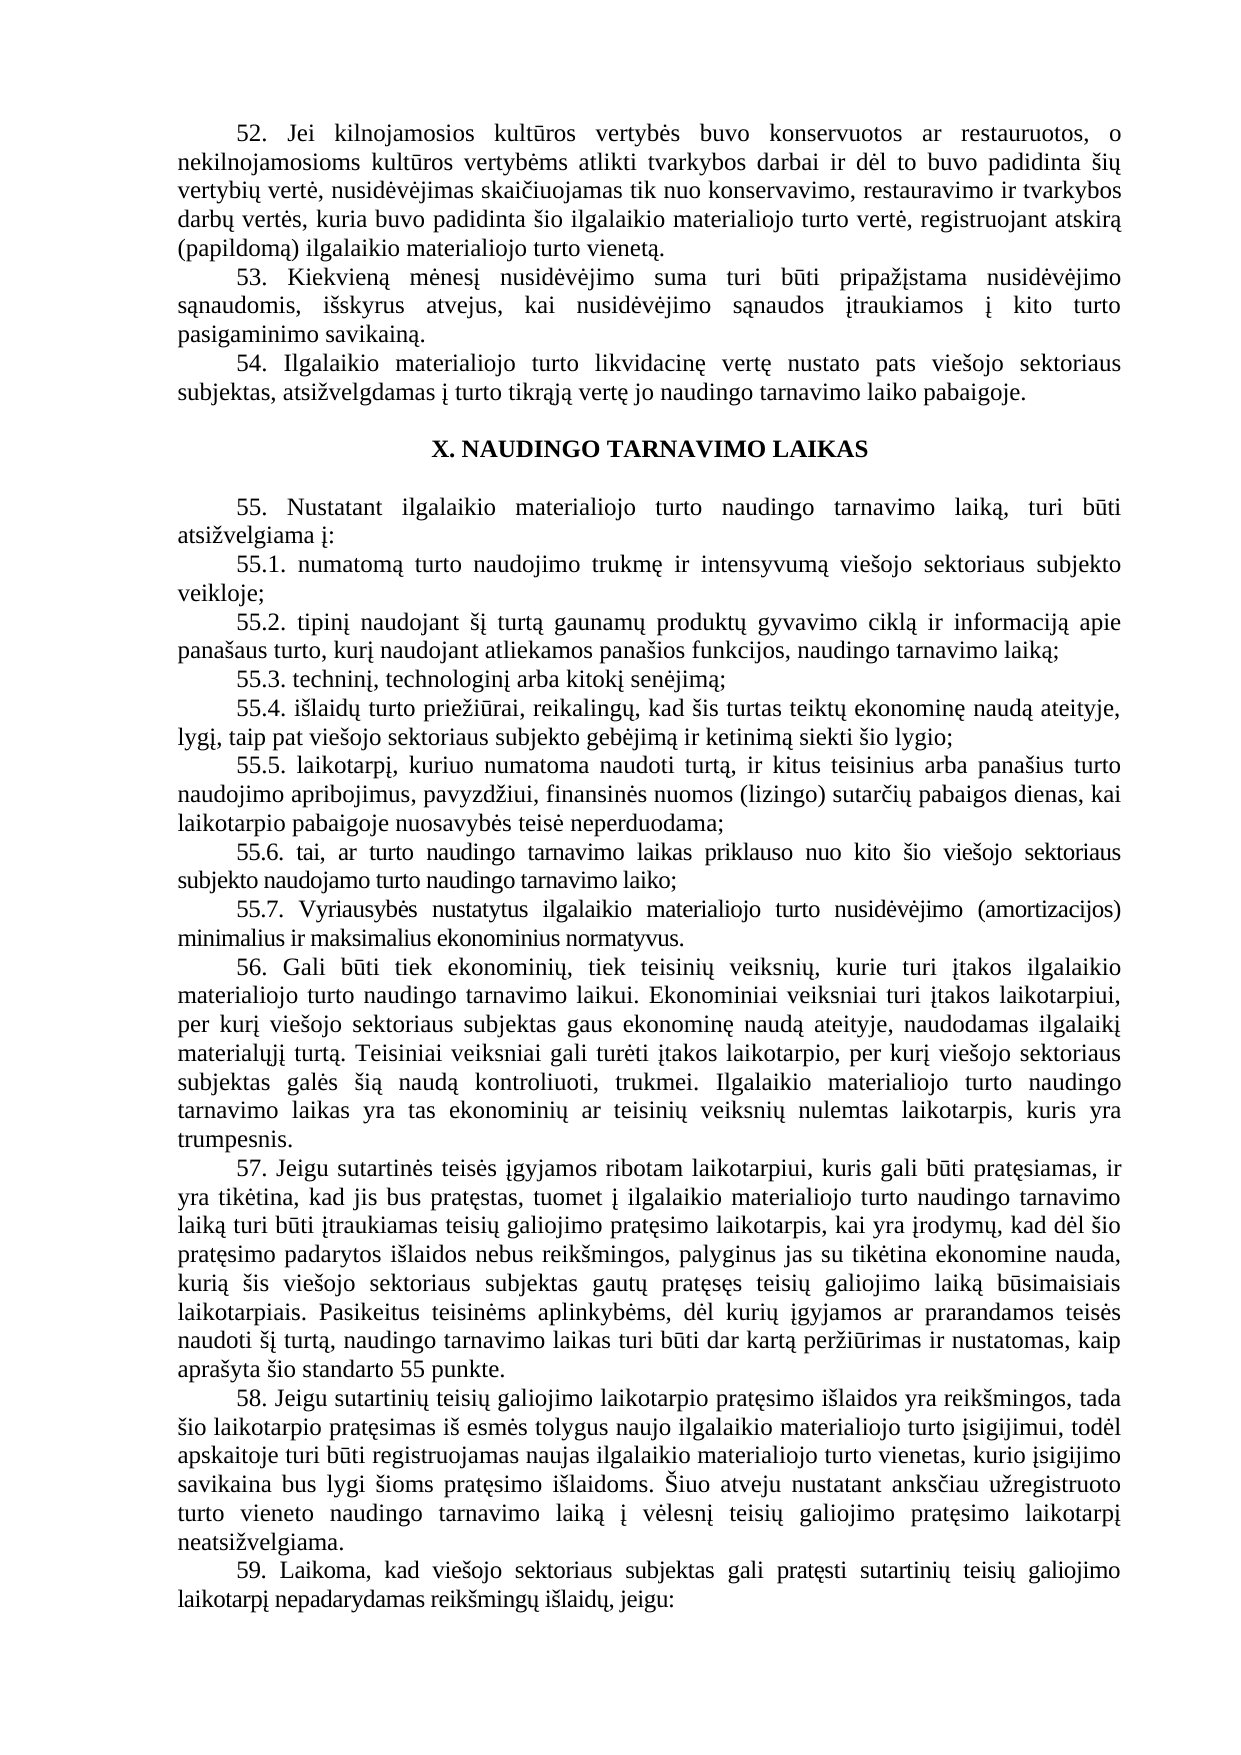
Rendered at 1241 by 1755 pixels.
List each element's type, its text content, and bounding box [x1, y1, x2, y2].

text 57. Jeigu sutartinės teisės įgyjamos ribotam laikotarpiui, kuris gali būti pratęsiamas, ir yra tikėtina, kad jis bus pratęstas, tuomet į ilgalaikio materialiojo turto naudingo tarnavimo laiką turi būti įtraukiamas teisių galiojimo pratęsimo laikotarpis, kai yra įrodymų, kad dėl šio pratęsimo padarytos išlaidos nebus reikšmingos, palyginus jas su tikėtina ekonomine nauda, kurią šis viešojo sektoriaus subjektas gautų pratęsęs teisių galiojimo laiką būsimaisiais laikotarpiais. Pasikeitus teisinėms aplinkybėms, dėl kurių įgyjamos ar prarandamos teisės naudoti šį turtą, naudingo tarnavimo laikas turi būti dar kartą peržiūrimas ir nustatomas, kaip aprašyta šio standarto 55 punkte. [177, 1153, 1122, 1383]
text 53. Kiekvieną mėnesį nusidėvėjimo suma turi būti pripažįstama nusidėvėjimo sąnaudomis, išskyrus atvejus, kai nusidėvėjimo sąnaudos įtraukiamos į kito turto pasigaminimo savikainą. [177, 262, 1122, 348]
text 55.2. tipinį naudojant šį turtą gaunamų produktų gyvavimo ciklą ir informaciją apie panašaus turto, kurį naudojant atliekamos panašios funkcijos, naudingo tarnavimo laiką; [177, 607, 1122, 664]
text 56. Gali būti tiek ekonominių, tiek teisinių veiksnių, kurie turi įtakos ilgalaikio materialiojo turto naudingo tarnavimo laikui. Ekonominiai veiksniai turi įtakos laikotarpiui, per kurį viešojo sektoriaus subjektas gaus ekonominę naudą ateityje, naudodamas ilgalaikį materialųjį turtą. Teisiniai veiksniai gali turėti įtakos laikotarpio, per kurį viešojo sektoriaus subjektas galės šią naudą kontroliuoti, trukmei. Ilgalaikio materialiojo turto naudingo tarnavimo laikas yra tas ekonominių ar teisinių veiksnių nulemtas laikotarpis, kuris yra trumpesnis. [177, 952, 1122, 1153]
text 55.5. laikotarpį, kuriuo numatoma naudoti turtą, ir kitus teisinius arba panašius turto naudojimo apribojimus, pavyzdžiui, finansinės nuomos (lizingo) sutarčių pabaigos dienas, kai laikotarpio pabaigoje nuosavybės teisė neperduodama; [177, 751, 1122, 837]
text 55. Nustatant ilgalaikio materialiojo turto naudingo tarnavimo laiką, turi būti atsižvelgiama į: [177, 492, 1122, 549]
text 55.1. numatomą turto naudojimo trukmę ir intensyvumą viešojo sektoriaus subjekto veikloje; [177, 549, 1122, 607]
text 55.7. Vyriausybės nustatytus ilgalaikio materialiojo turto nusidėvėjimo (amortizacijos) minimalius ir maksimalius ekonominius normatyvus. [177, 894, 1122, 952]
text 55.3. techninį, technologinį arba kitokį senėjimą; [177, 664, 1122, 693]
text 55.4. išlaidų turto priežiūrai, reikalingų, kad šis turtas teiktų ekonominę naudą ateityje, lygį, taip pat viešojo sektoriaus subjekto gebėjimą ir ketinimą siekti šio lygio; [177, 693, 1122, 751]
text 52. Jei kilnojamosios kultūros vertybės buvo konservuotos ar restauruotos, o nekilnojamosioms kultūros vertybėms atlikti tvarkybos darbai ir dėl to buvo padidinta šių vertybių vertė, nusidėvėjimas skaičiuojamas tik nuo konservavimo, restauravimo ir tvarkybos darbų vertės, kuria buvo padidinta šio ilgalaikio materialiojo turto vertė, registruojant atskirą (papildomą) ilgalaikio materialiojo turto vienetą. [177, 118, 1122, 262]
text X. NAUDINGO TARNAVIMO LAIKAS [177, 434, 1122, 463]
text 54. Ilgalaikio materialiojo turto likvidacinę vertę nustato pats viešojo sektoriaus subjektas, atsižvelgdamas į turto tikrąją vertę jo naudingo tarnavimo laiko pabaigoje. [177, 348, 1122, 406]
text 59. Laikoma, kad viešojo sektoriaus subjektas gali pratęsti sutartinių teisių galiojimo laikotarpį nepadarydamas reikšmingų išlaidų, jeigu: [177, 1556, 1122, 1613]
text 58. Jeigu sutartinių teisių galiojimo laikotarpio pratęsimo išlaidos yra reikšmingos, tada šio laikotarpio pratęsimas iš esmės tolygus naujo ilgalaikio materialiojo turto įsigijimui, todėl apskaitoje turi būti registruojamas naujas ilgalaikio materialiojo turto vienetas, kurio įsigijimo savikaina bus lygi šioms pratęsimo išlaidoms. Šiuo atveju nustatant anksčiau užregistruoto turto vieneto naudingo tarnavimo laiką į vėlesnį teisių galiojimo pratęsimo laikotarpį neatsižvelgiama. [177, 1383, 1122, 1556]
text 55.6. tai, ar turto naudingo tarnavimo laikas priklauso nuo kito šio viešojo sektoriaus subjekto naudojamo turto naudingo tarnavimo laiko; [177, 837, 1122, 894]
